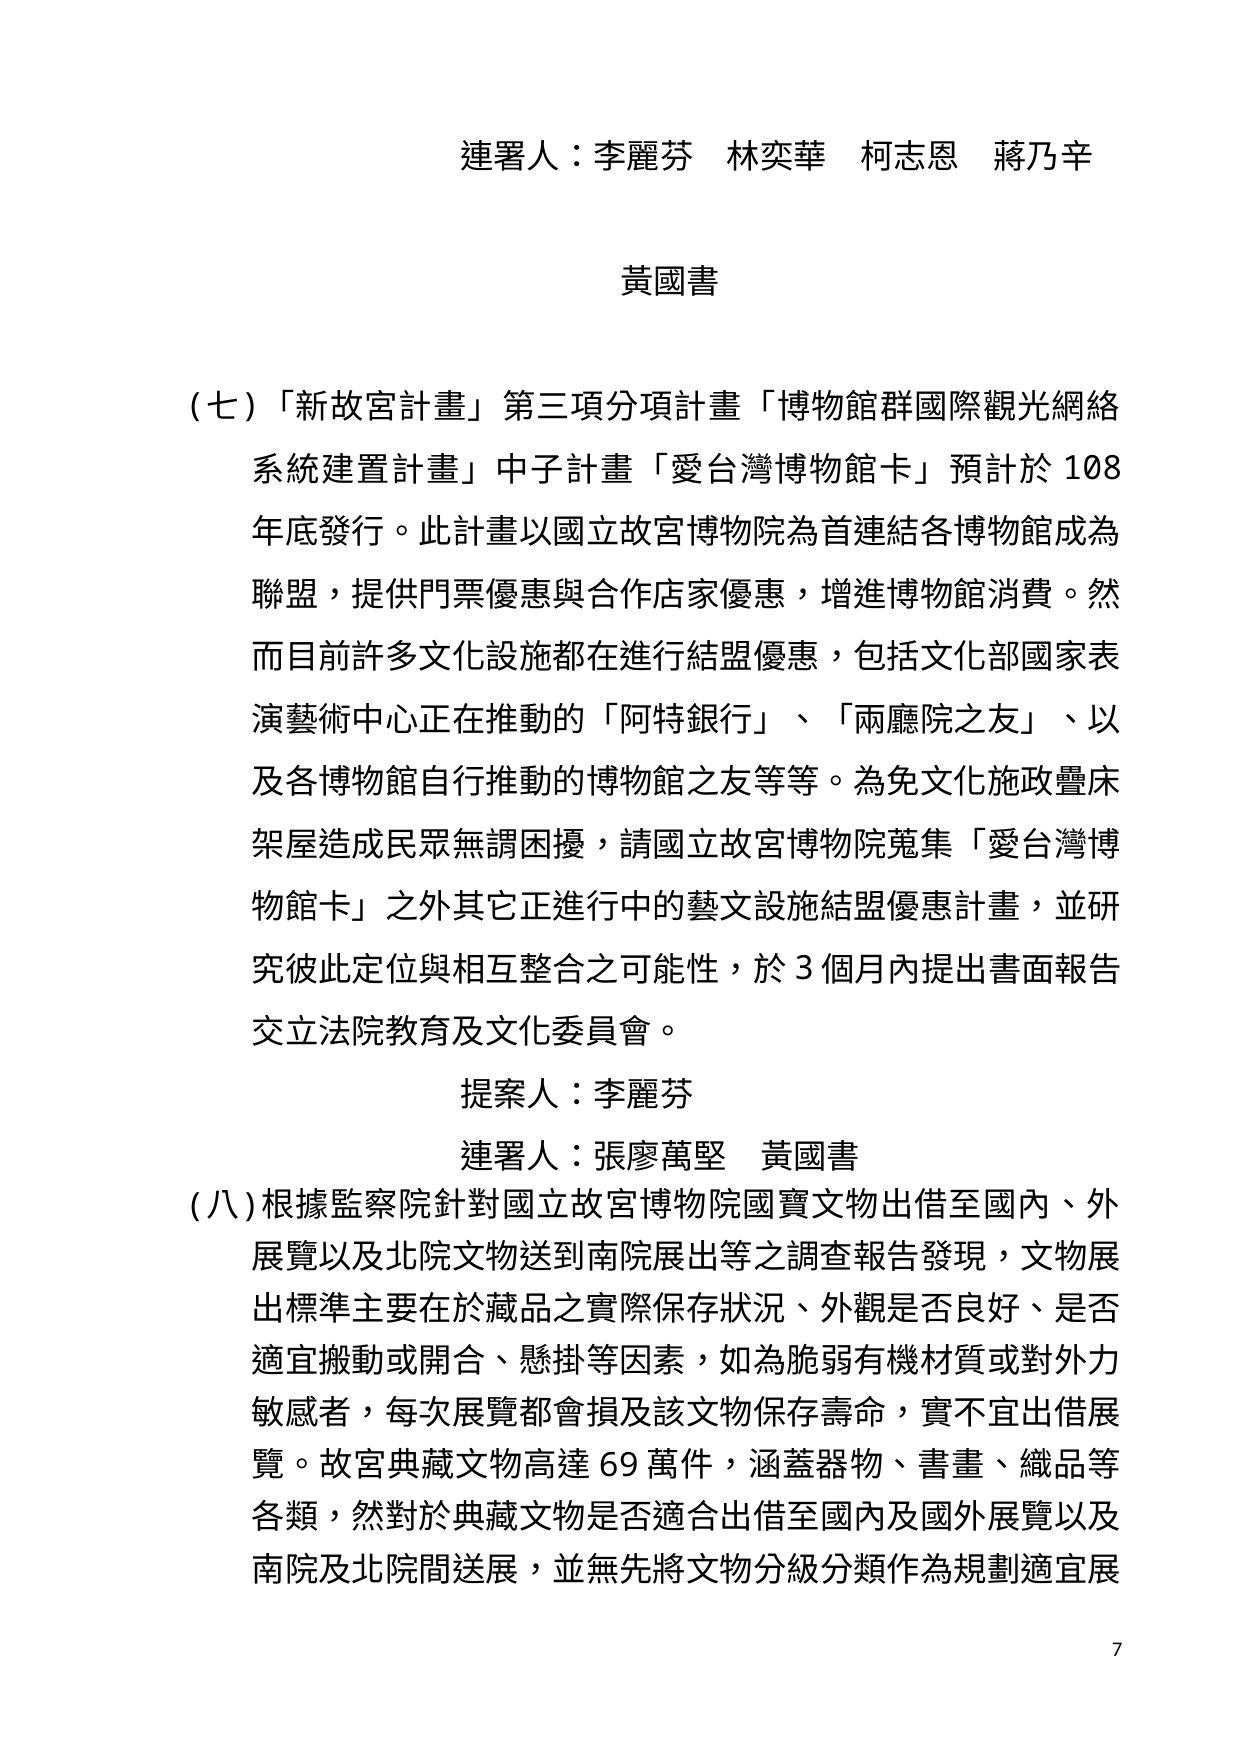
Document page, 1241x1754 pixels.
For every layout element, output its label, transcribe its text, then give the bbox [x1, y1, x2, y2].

text 提案人：李麗芬 [460, 1050, 1122, 1112]
text 黃國書 [460, 237, 1122, 300]
text (七)「新故宮計畫」第三項分項計畫「博物館群國際觀光網絡系統建置計畫」中子計畫「愛台灣博物館卡」預計於108年底發行。此計畫以國立故宮博物院為首連結各博物館成為聯盟，提供門票優惠與合作店家優惠，增進博物館消費。然而目前許多文化設施都在進行結盟優惠，包括文化部國家表演藝術中心正在推動的「阿特銀行」、「兩廳院之友」、以及各博物館自行推動的博物館之友等等。為免文化施政疊床架屋造成民眾無謂困擾，請國立故宮博物院蒐集「愛台灣博物館卡」之外其它正進行中的藝文設施結盟優惠計畫，並研究彼此定位與相互整合之可能性，於3個月內提出書面報告交立法院教育及文化委員會。 [185, 362, 1122, 1050]
text 連署人：張廖萬堅 黃國書 [460, 1112, 1122, 1175]
text (八)根據監察院針對國立故宮博物院國寶文物出借至國內、外展覽以及北院文物送到南院展出等之調查報告發現，文物展出標準主要在於藏品之實際保存狀況、外觀是否良好、是否適宜搬動或開合、懸掛等因素，如為脆弱有機材質或對外力敏感者，每次展覽都會損及該文物保存壽命，實不宜出借展覽。故宮典藏文物高達69萬件，涵蓋器物、書畫、織品等各類，然對於典藏文物是否適合出借至國內及國外展覽以及南院及北院間送展，並無先將文物分級分類作為規劃適宜展 [185, 1175, 1122, 1591]
text 連署人：李麗芬 林奕華 柯志恩 蔣乃辛 [460, 112, 1122, 175]
